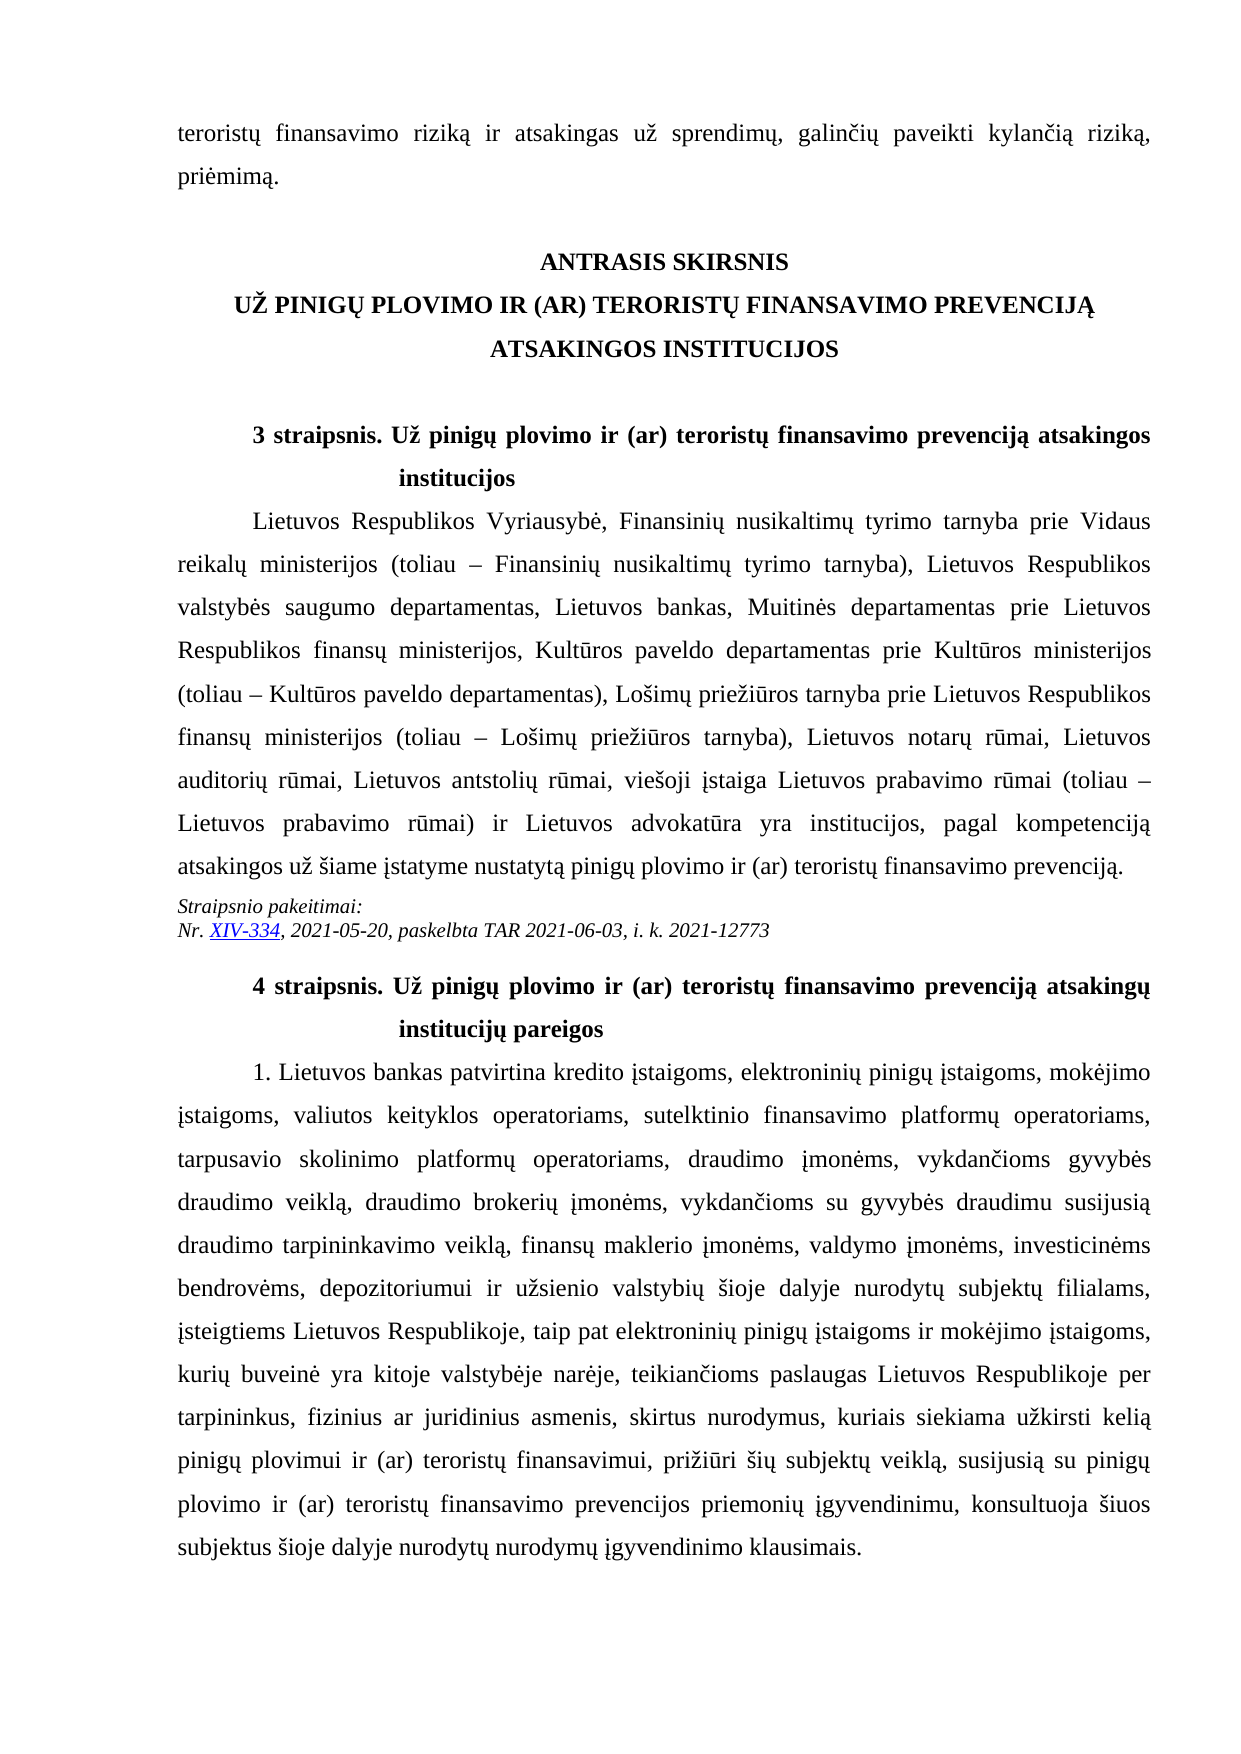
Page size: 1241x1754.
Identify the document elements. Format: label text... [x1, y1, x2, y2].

text teroristų finansavimo riziką ir atsakingas už sprendimų, galinčių paveikti kylančią riziką, priėmimą. [177, 118, 1152, 190]
text Straipsnio pakeitimai: [177, 894, 1152, 918]
text Lietuvos Respublikos Vyriausybė, Finansinių nusikaltimų tyrimo tarnyba prie Vidaus reikalų ministerijos (toliau – Finansinių nusikaltimų tyrimo tarnyba), Lietuvos Respublikos valstybės saugumo departamentas, Lietuvos bankas, Muitinės departamentas prie Lietuvos Respublikos finansų ministerijos, Kultūros paveldo departamentas prie Kultūros ministerijos (toliau – Kultūros paveldo departamentas), Lošimų priežiūros tarnyba prie Lietuvos Respublikos finansų ministerijos (toliau – Lošimų priežiūros tarnyba), Lietuvos notarų rūmai, Lietuvos auditorių rūmai, Lietuvos antstolių rūmai, viešoji įstaiga Lietuvos prabavimo rūmai (toliau – Lietuvos prabavimo rūmai) ir Lietuvos advokatūra yra institucijos, pagal kompetenciją atsakingos už šiame įstatyme nustatytą pinigų plovimo ir (ar) teroristų finansavimo prevenciją. [177, 506, 1152, 880]
text 1. Lietuvos bankas patvirtina kredito įstaigoms, elektroninių pinigų įstaigoms, mokėjimo įstaigoms, valiutos keityklos operatoriams, sutelktinio finansavimo platformų operatoriams, tarpusavio skolinimo platformų operatoriams, draudimo įmonėms, vykdančioms gyvybės draudimo veiklą, draudimo brokerių įmonėms, vykdančioms su gyvybės draudimu susijusią draudimo tarpininkavimo veiklą, finansų maklerio įmonėms, valdymo įmonėms, investicinėms bendrovėms, depozitoriumui ir užsienio valstybių šioje dalyje nurodytų subjektų filialams, įsteigtiems Lietuvos Respublikoje, taip pat elektroninių pinigų įstaigoms ir mokėjimo įstaigoms, kurių buveinė yra kitoje valstybėje narėje, teikiančioms paslaugas Lietuvos Respublikoje per tarpininkus, fizinius ar juridinius asmenis, skirtus nurodymus, kuriais siekiama užkirsti kelią pinigų plovimui ir (ar) teroristų finansavimui, prižiūri šių subjektų veiklą, susijusią su pinigų plovimo ir (ar) teroristų finansavimo prevencijos priemonių įgyvendinimu, konsultuoja šiuos subjektus šioje dalyje nurodytų nurodymų įgyvendinimo klausimais. [177, 1057, 1152, 1561]
text ANTRASIS SKIRSNIS [177, 247, 1152, 276]
text 3 straipsnis. Už pinigų plovimo ir (ar) teroristų finansavimo prevenciją atsakingos institucijos [252, 420, 1152, 492]
text Nr. XIV-334, 2021-05-20, paskelbta TAR 2021-06-03, i. k. 2021-12773 [177, 918, 1152, 942]
text 4 straipsnis. Už pinigų plovimo ir (ar) teroristų finansavimo prevenciją atsakingų institucijų pareigos [252, 971, 1152, 1043]
text UŽ PINIGŲ PLOVIMO IR (ar) TERORISTŲ FINANSAVIMO PREVENCIJĄ ATSAKINGOS INSTITUCIJOS [177, 291, 1152, 362]
